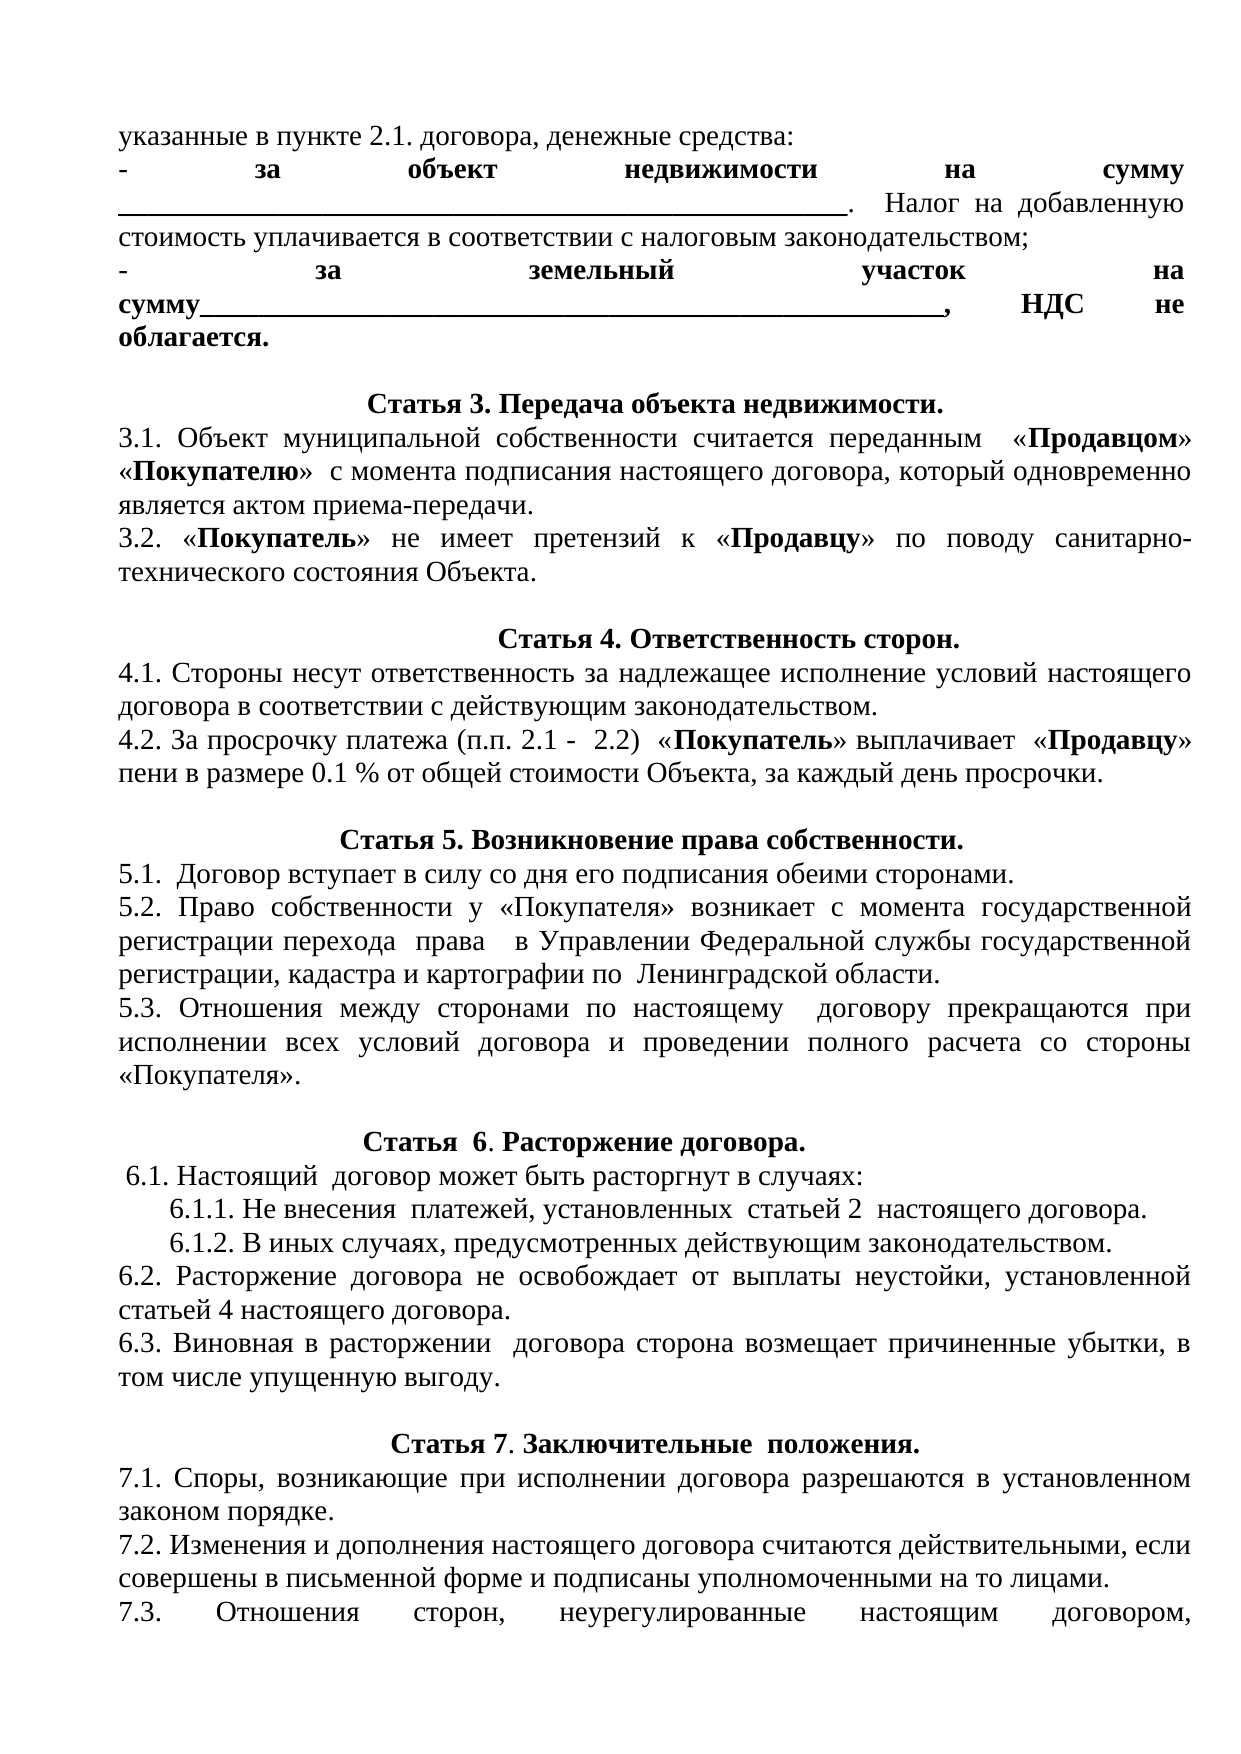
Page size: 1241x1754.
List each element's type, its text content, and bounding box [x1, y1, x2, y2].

text 6.1.1. Не внесения платежей, установленных статьей 2 настоящего договора. [118, 1191, 1192, 1225]
text 7.3. Отношения сторон, неурегулированные настоящим договором, [118, 1594, 1192, 1627]
text 3.1. Объект муниципальной собственности считается переданным «Продавцом» «Покупателю» с момента подписания настоящего договора, который одновременно является актом приема-передачи. [118, 420, 1192, 521]
text 4.2. За просрочку платежа (п.п. 2.1 - 2.2) «Покупатель» выплачивает «Продавцу» пени в размере 0.1 % от общей стоимости Объекта, за каждый день просрочки. [118, 722, 1192, 789]
text - за земельный участок на сумму___________________________________________________, НДС не облагается. [118, 252, 1184, 353]
text - за объект недвижимости на сумму __________________________________________________. Налог на добавленную стоимость уплачивается в соответствии с налоговым законодательством; [118, 152, 1184, 252]
text Статья 4. Ответственность сторон. [118, 621, 1192, 655]
text Статья 7. Заключительные положения. [118, 1426, 1192, 1460]
text 6.1.2. В иных случаях, предусмотренных действующим законодательством. [118, 1225, 1192, 1258]
text 7.1. Споры, возникающие при исполнении договора разрешаются в установленном законом порядке. [118, 1460, 1192, 1527]
text 6.3. Виновная в расторжении договора сторона возмещает причиненные убытки, в том числе упущенную выгоду. [118, 1326, 1192, 1393]
text 4.1. Стороны несут ответственность за надлежащее исполнение условий настоящего договора в соответствии с действующим законодательством. [118, 655, 1192, 722]
text Статья 3. Передача объекта недвижимости. [118, 386, 1192, 420]
text 5.2. Право собственности у «Покупателя» возникает с момента государственной регистрации перехода права в Управлении Федеральной службы государственной регистрации, кадастра и картографии по Ленинградской области. [118, 889, 1192, 990]
text Статья 5. Возникновение права собственности. [118, 822, 1192, 856]
text Статья 6. Расторжение договора. [118, 1124, 1192, 1158]
text указанные в пункте 2.1. договора, денежные средства: [118, 118, 1184, 152]
text 5.3. Отношения между сторонами по настоящему договору прекращаются при исполнении всех условий договора и проведении полного расчета со стороны «Покупателя». [118, 990, 1192, 1091]
text 6.1. Настоящий договор может быть расторгнут в случаях: [118, 1158, 1192, 1191]
text 7.2. Изменения и дополнения настоящего договора считаются действительными, если совершены в письменной форме и подписаны уполномоченными на то лицами. [118, 1527, 1192, 1594]
text 6.2. Расторжение договора не освобождает от выплаты неустойки, установленной статьей 4 настоящего договора. [118, 1258, 1192, 1326]
text 3.2. «Покупатель» не имеет претензий к «Продавцу» по поводу санитарно-технического состояния Объекта. [118, 521, 1192, 588]
text 5.1. Договор вступает в силу со дня его подписания обеими сторонами. [118, 856, 1192, 889]
